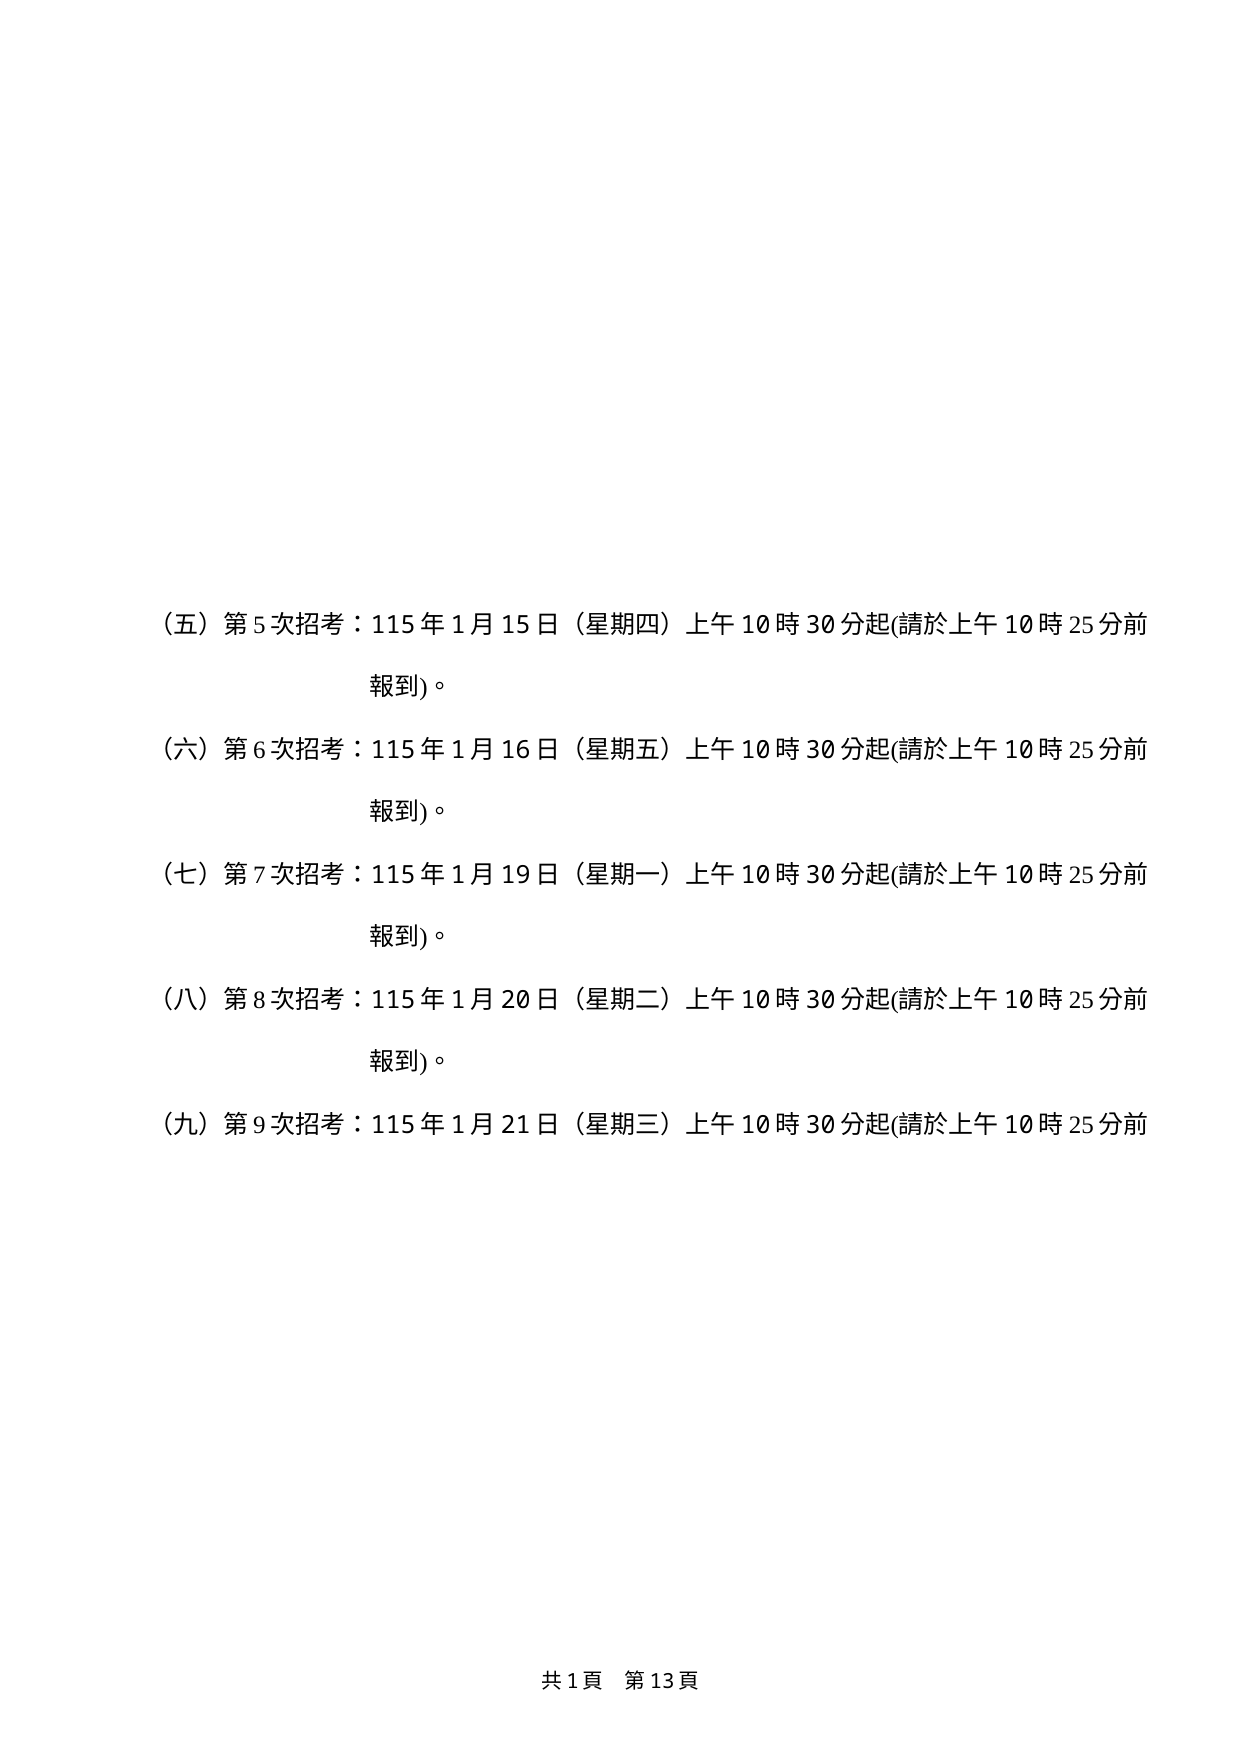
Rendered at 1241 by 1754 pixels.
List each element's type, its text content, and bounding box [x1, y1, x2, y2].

text （八）第8次招考：115年1月20日（星期二）上午10時30分起(請於上午10時25分前報到)。 [148, 956, 1152, 1081]
text （九）第9次招考：115年1月21日（星期三）上午10時30分起(請於上午10時25分前 [148, 1081, 1152, 1143]
text （七）第7次招考：115年1月19日（星期一）上午10時30分起(請於上午10時25分前報到)。 [148, 831, 1152, 956]
text （六）第6次招考：115年1月16日（星期五）上午10時30分起(請於上午10時25分前報到)。 [148, 706, 1152, 831]
text （五）第5次招考：115年1月15日（星期四）上午10時30分起(請於上午10時25分前報到)。 [148, 581, 1152, 706]
